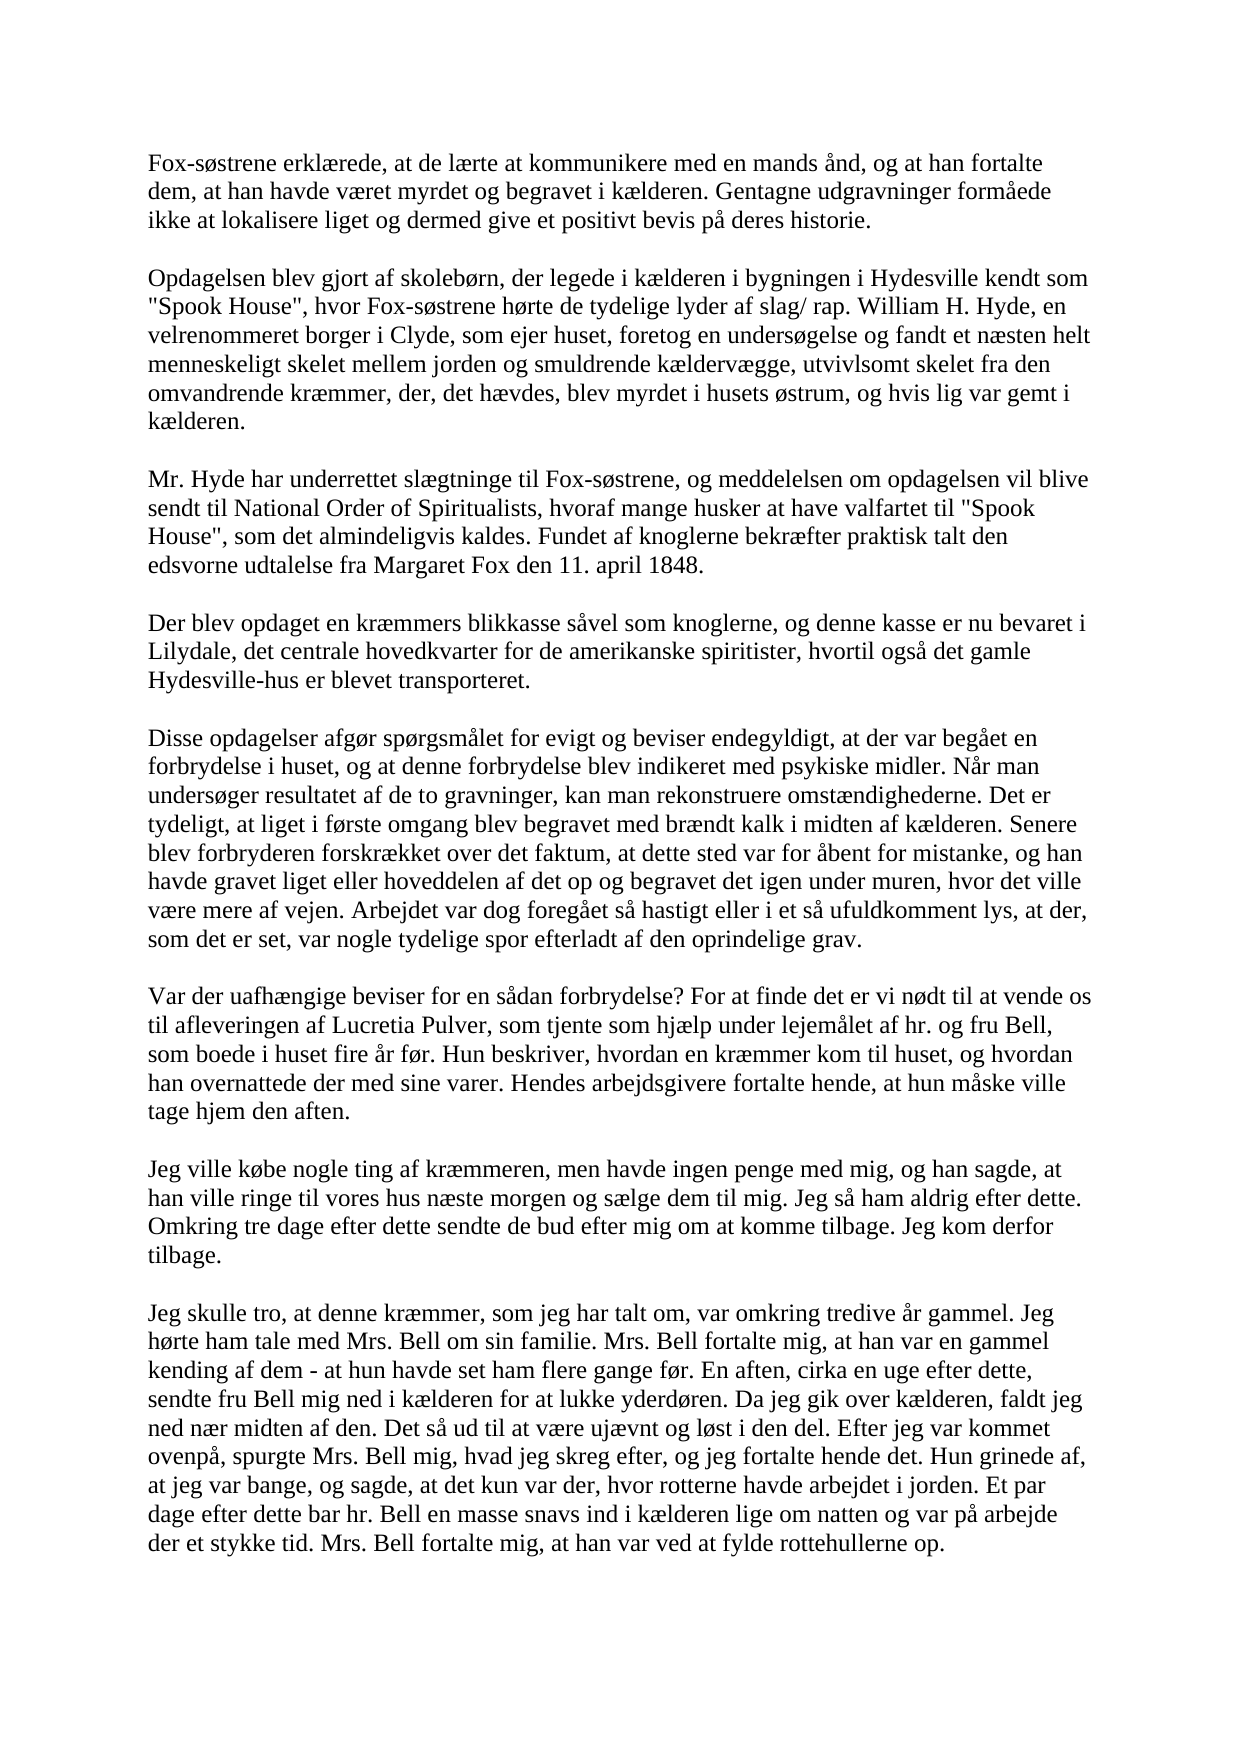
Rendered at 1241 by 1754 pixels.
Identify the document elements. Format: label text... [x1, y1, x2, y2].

text Jeg skulle tro, at denne kræmmer, som jeg har talt om, var omkring tredive år gammel. Jeg hørte ham tale med Mrs. Bell om sin familie. Mrs. Bell fortalte mig, at han var en gammel kending af dem - at hun havde set ham flere gange før. En aften, cirka en uge efter dette, sendte fru Bell mig ned i kælderen for at lukke yderdøren. Da jeg gik over kælderen, faldt jeg ned nær midten af ​​den. Det så ud til at være ujævnt og løst i den del. Efter jeg var kommet ovenpå, spurgte Mrs. Bell mig, hvad jeg skreg efter, og jeg fortalte hende det. Hun grinede af, at jeg var bange, og sagde, at det kun var der, hvor rotterne havde arbejdet i jorden. Et par dage efter dette bar hr. Bell en masse snavs ind i kælderen lige om natten og var på arbejde der et stykke tid. Mrs. Bell fortalte mig, at han var ved at fylde rottehullerne op. [148, 1298, 1093, 1556]
text Fox-søstrene erklærede, at de lærte at kommunikere med en mands ånd, og at han fortalte dem, at han havde været myrdet og begravet i kælderen. Gentagne udgravninger formåede ikke at lokalisere liget og dermed give et positivt bevis på deres historie. [148, 148, 1093, 234]
text Disse opdagelser afgør spørgsmålet for evigt og beviser endegyldigt, at der var begået en forbrydelse i huset, og at denne forbrydelse blev indikeret med psykiske midler. Når man undersøger resultatet af de to gravninger, kan man rekonstruere omstændighederne. Det er tydeligt, at liget i første omgang blev begravet med brændt kalk i midten af ​​kælderen. Senere blev forbryderen forskrækket over det faktum, at dette sted var for åbent for mistanke, og han havde gravet liget eller hoveddelen af ​​det op og begravet det igen under muren, hvor det ville være mere af vejen. Arbejdet var dog foregået så hastigt eller i et så ufuldkomment lys, at der, som det er set, var nogle tydelige spor efterladt af den oprindelige grav. [148, 723, 1093, 953]
text Jeg ville købe nogle ting af kræmmeren, men havde ingen penge med mig, og han sagde, at han ville ringe til vores hus næste morgen og sælge dem til mig. Jeg så ham aldrig efter dette. Omkring tre dage efter dette sendte de bud efter mig om at komme tilbage. Jeg kom derfor tilbage. [148, 1154, 1093, 1269]
text Mr. Hyde har underrettet slægtninge til Fox-søstrene, og meddelelsen om opdagelsen vil blive sendt til National Order of Spiritualists, hvoraf mange husker at have valfartet til "Spook House", som det almindeligvis kaldes. Fundet af knoglerne bekræfter praktisk talt den edsvorne udtalelse fra Margaret Fox den 11. april 1848. [148, 464, 1093, 579]
text Var der uafhængige beviser for en sådan forbrydelse? For at finde det er vi nødt til at vende os til afleveringen af ​​Lucretia Pulver, som tjente som hjælp under lejemålet af hr. og fru Bell, som boede i huset fire år før. Hun beskriver, hvordan en kræmmer kom til huset, og hvordan han overnattede der med sine varer. Hendes arbejdsgivere fortalte hende, at hun måske ville tage hjem den aften. [148, 981, 1093, 1125]
text Opdagelsen blev gjort af skolebørn, der legede i kælderen i bygningen i Hydesville kendt som "Spook House", hvor Fox-søstrene hørte de tydelige lyder af slag/ rap. William H. Hyde, en velrenommeret borger i Clyde, som ejer huset, foretog en undersøgelse og fandt et næsten helt menneskeligt skelet mellem jorden og smuldrende kældervægge, utvivlsomt skelet fra den omvandrende kræmmer, der, det hævdes, blev myrdet i husets østrum, og hvis lig var gemt i kælderen. [148, 263, 1093, 435]
text Der blev opdaget en kræmmers blikkasse såvel som knoglerne, og denne kasse er nu bevaret i Lilydale, det centrale hovedkvarter for de amerikanske spiritister, hvortil også det gamle Hydesville-hus er blevet transporteret. [148, 608, 1093, 694]
